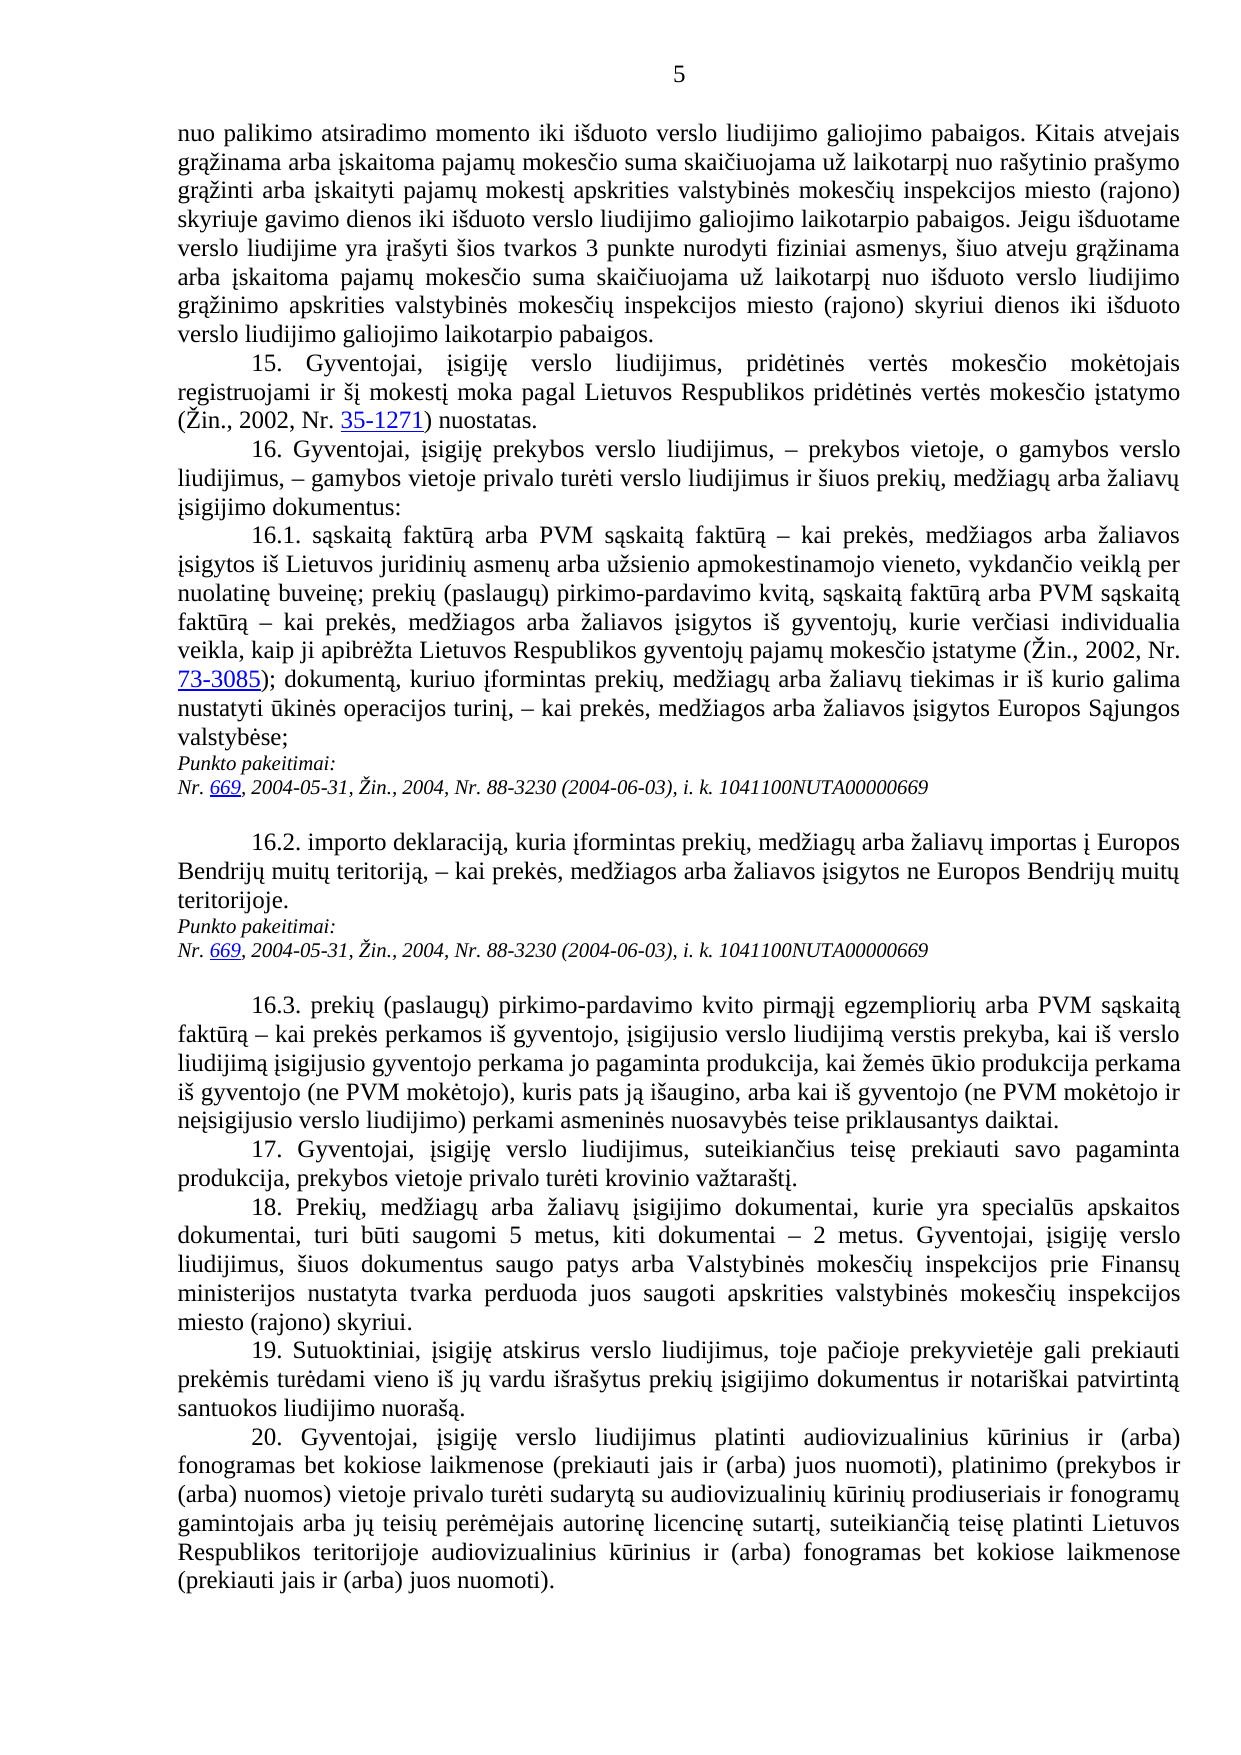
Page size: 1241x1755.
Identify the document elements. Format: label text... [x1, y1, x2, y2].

text nuo palikimo atsiradimo momento iki išduoto verslo liudijimo galiojimo pabaigos. Kitais atvejais grąžinama arba įskaitoma pajamų mokesčio suma skaičiuojama už laikotarpį nuo rašytinio prašymo grąžinti arba įskaityti pajamų mokestį apskrities valstybinės mokesčių inspekcijos miesto (rajono) skyriuje gavimo dienos iki išduoto verslo liudijimo galiojimo laikotarpio pabaigos. Jeigu išduotame verslo liudijime yra įrašyti šios tvarkos 3 punkte nurodyti fiziniai asmenys, šiuo atveju grąžinama arba įskaitoma pajamų mokesčio suma skaičiuojama už laikotarpį nuo išduoto verslo liudijimo grąžinimo apskrities valstybinės mokesčių inspekcijos miesto (rajono) skyriui dienos iki išduoto verslo liudijimo galiojimo laikotarpio pabaigos. [177, 118, 1181, 348]
text 17. Gyventojai, įsigiję verslo liudijimus, suteikiančius teisę prekiauti savo pagaminta produkcija, prekybos vietoje privalo turėti krovinio važtaraštį. [177, 1134, 1181, 1192]
text 16.2. importo deklaraciją, kuria įformintas prekių, medžiagų arba žaliavų importas į Europos Bendrijų muitų teritoriją, – kai prekės, medžiagos arba žaliavos įsigytos ne Europos Bendrijų muitų teritorijoje. [177, 827, 1181, 914]
text 16. Gyventojai, įsigiję prekybos verslo liudijimus, – prekybos vietoje, o gamybos verslo liudijimus, – gamybos vietoje privalo turėti verslo liudijimus ir šiuos prekių, medžiagų arba žaliavų įsigijimo dokumentus: [177, 434, 1181, 521]
text 20. Gyventojai, įsigiję verslo liudijimus platinti audiovizualinius kūrinius ir (arba) fonogramas bet kokiose laikmenose (prekiauti jais ir (arba) juos nuomoti), platinimo (prekybos ir (arba) nuomos) vietoje privalo turėti sudarytą su audiovizualinių kūrinių prodiuseriais ir fonogramų gamintojais arba jų teisių perėmėjais autorinę licencinę sutartį, suteikiančią teisę platinti Lietuvos Respublikos teritorijoje audiovizualinius kūrinius ir (arba) fonogramas bet kokiose laikmenose (prekiauti jais ir (arba) juos nuomoti). [177, 1422, 1181, 1594]
text 15. Gyventojai, įsigiję verslo liudijimus, pridėtinės vertės mokesčio mokėtojais registruojami ir šį mokestį moka pagal Lietuvos Respublikos pridėtinės vertės mokesčio įstatymo (Žin., 2002, Nr. 35-1271) nuostatas. [177, 348, 1181, 434]
text Punkto pakeitimai: [177, 751, 1181, 775]
text Nr. 669, 2004-05-31, Žin., 2004, Nr. 88-3230 (2004-06-03), i. k. 1041100NUTA00000669 [177, 938, 1181, 962]
text Nr. 669, 2004-05-31, Žin., 2004, Nr. 88-3230 (2004-06-03), i. k. 1041100NUTA00000669 [177, 775, 1181, 799]
text 16.1. sąskaitą faktūrą arba PVM sąskaitą faktūrą – kai prekės, medžiagos arba žaliavos įsigytos iš Lietuvos juridinių asmenų arba užsienio apmokestinamojo vieneto, vykdančio veiklą per nuolatinę buveinę; prekių (paslaugų) pirkimo-pardavimo kvitą, sąskaitą faktūrą arba PVM sąskaitą faktūrą – kai prekės, medžiagos arba žaliavos įsigytos iš gyventojų, kurie verčiasi individualia veikla, kaip ji apibrėžta Lietuvos Respublikos gyventojų pajamų mokesčio įstatyme (Žin., 2002, Nr. 73-3085); dokumentą, kuriuo įformintas prekių, medžiagų arba žaliavų tiekimas ir iš kurio galima nustatyti ūkinės operacijos turinį, – kai prekės, medžiagos arba žaliavos įsigytos Europos Sąjungos valstybėse; [177, 521, 1181, 751]
text Punkto pakeitimai: [177, 914, 1181, 938]
text 18. Prekių, medžiagų arba žaliavų įsigijimo dokumentai, kurie yra specialūs apskaitos dokumentai, turi būti saugomi 5 metus, kiti dokumentai – 2 metus. Gyventojai, įsigiję verslo liudijimus, šiuos dokumentus saugo patys arba Valstybinės mokesčių inspekcijos prie Finansų ministerijos nustatyta tvarka perduoda juos saugoti apskrities valstybinės mokesčių inspekcijos miesto (rajono) skyriui. [177, 1192, 1181, 1336]
text 19. Sutuoktiniai, įsigiję atskirus verslo liudijimus, toje pačioje prekyvietėje gali prekiauti prekėmis turėdami vieno iš jų vardu išrašytus prekių įsigijimo dokumentus ir notariškai patvirtintą santuokos liudijimo nuorašą. [177, 1336, 1181, 1422]
text 16.3. prekių (paslaugų) pirkimo-pardavimo kvito pirmąjį egzempliorių arba PVM sąskaitą faktūrą – kai prekės perkamos iš gyventojo, įsigijusio verslo liudijimą verstis prekyba, kai iš verslo liudijimą įsigijusio gyventojo perkama jo pagaminta produkcija, kai žemės ūkio produkcija perkama iš gyventojo (ne PVM mokėtojo), kuris pats ją išaugino, arba kai iš gyventojo (ne PVM mokėtojo ir neįsigijusio verslo liudijimo) perkami asmeninės nuosavybės teise priklausantys daiktai. [177, 991, 1181, 1134]
